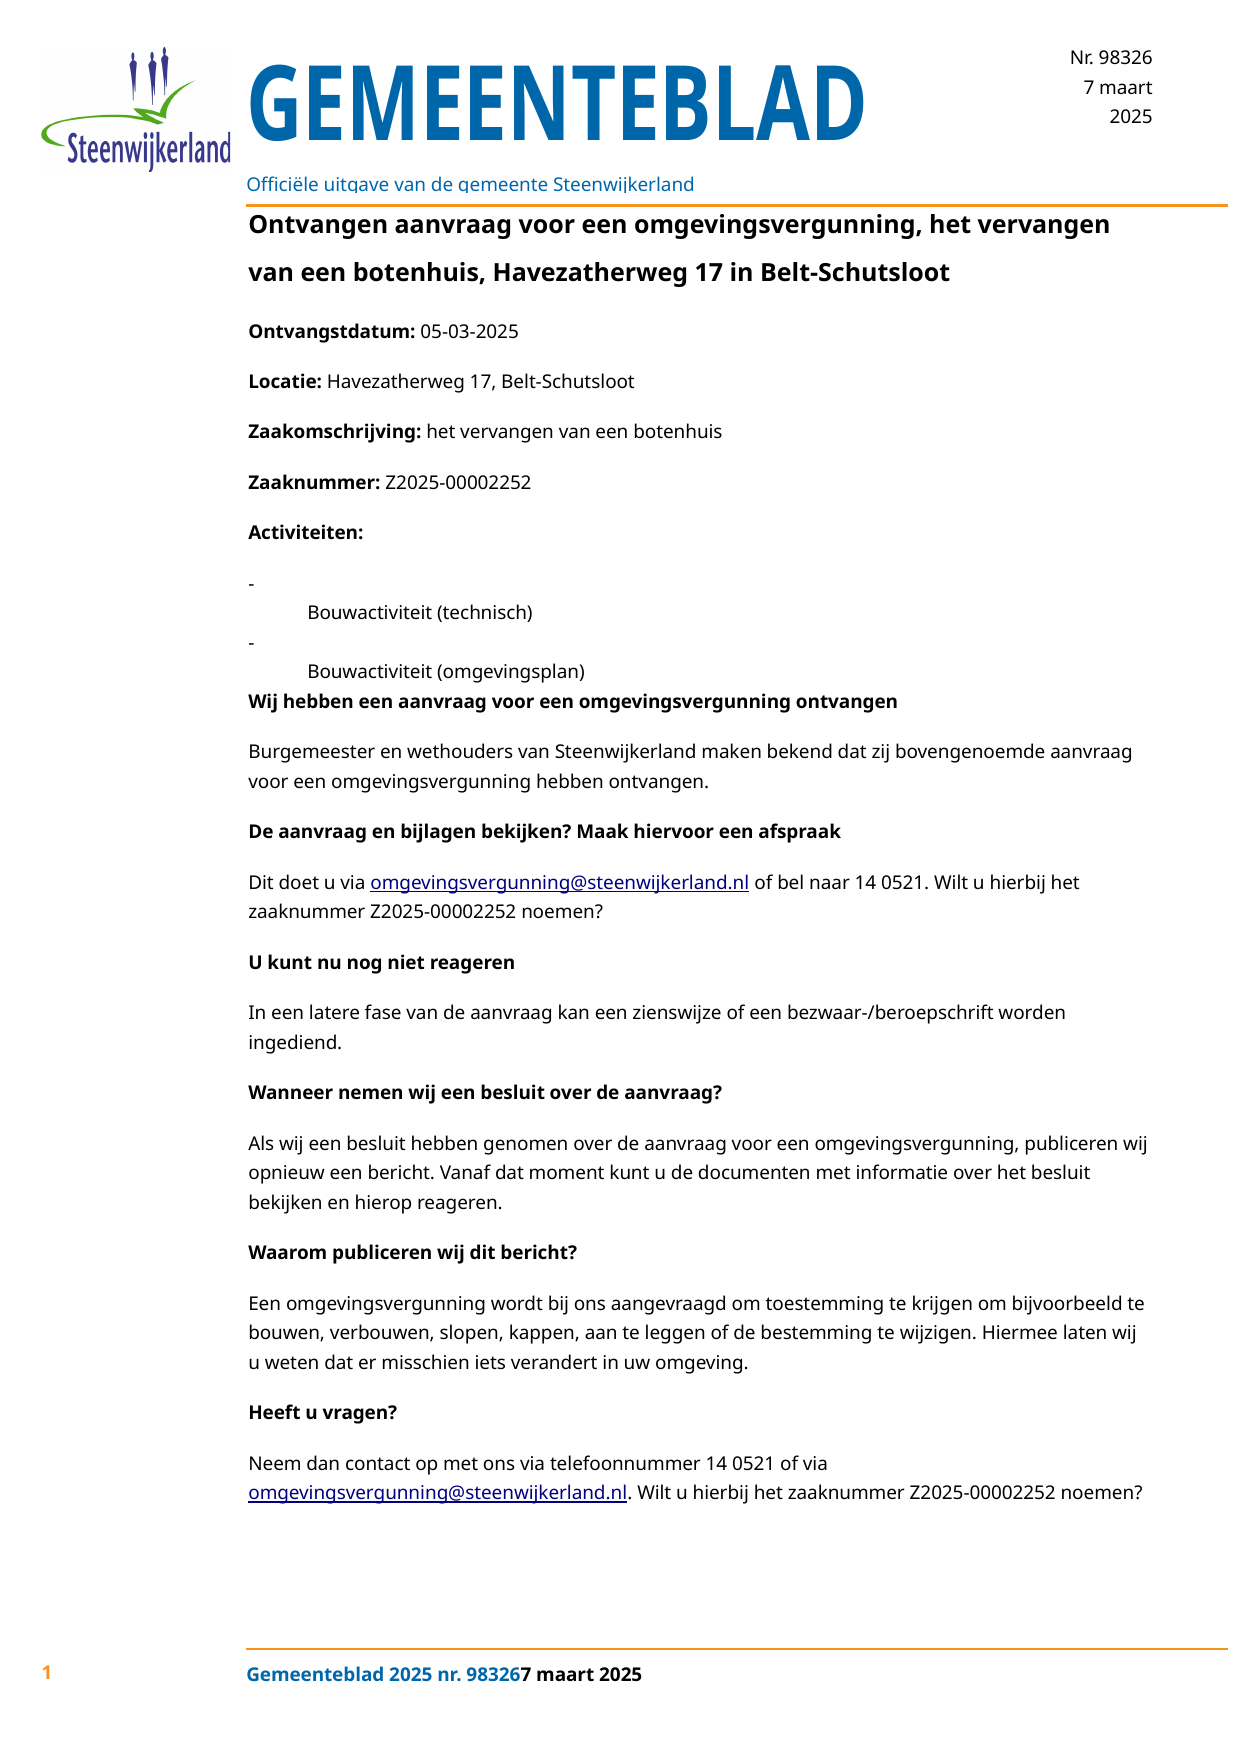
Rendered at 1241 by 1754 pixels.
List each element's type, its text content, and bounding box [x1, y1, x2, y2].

text Een omgevingsvergunning wordt bij ons aangevraagd om toestemming te krijgen om bijvoorbeeld te bouwen, verbouwen, slopen, kappen, aan te leggen of de bestemming te wijzigen. Hiermee laten wij u weten dat er misschien iets verandert in uw omgeving. [248, 1290, 1152, 1375]
text Heeft u vragen? [248, 1399, 1152, 1425]
text In een latere fase van de aanvraag kan een zienswijze of een bezwaar-/beroepschrift worden ingediend. [248, 999, 1152, 1055]
text U kunt nu nog niet reageren [248, 949, 1152, 975]
list Bouwactiviteit (omgevingsplan) [248, 659, 1152, 684]
text Activiteiten: [248, 519, 1152, 545]
text Ontvangstdatum: 05-03-2025 [248, 318, 1152, 344]
list Bouwactiviteit (technisch) [248, 599, 1152, 625]
text Ontvangen aanvraag voor een omgevingsvergunning, het vervangen van een botenhuis, Havezatherweg 17 in Belt-Schutsloot [248, 207, 1152, 288]
picture [41, 47, 231, 172]
text De aanvraag en bijlagen bekijken? Maak hiervoor een afspraak [248, 819, 1152, 844]
text Burgemeester en wethouders van Steenwijkerland maken bekend dat zij bovengenoemde aanvraag voor een omgevingsvergunning hebben ontvangen. [248, 739, 1152, 794]
text Wij hebben een aanvraag voor een omgevingsvergunning ontvangen [248, 688, 1152, 714]
text Neem dan contact op met ons via telefoonnummer 14 0521 of via omgevingsvergunning@steenwijkerland.nl. Wilt u hierbij het zaaknummer Z2025-00002252 noemen? [248, 1450, 1152, 1505]
text Als wij een besluit hebben genomen over de aanvraag voor een omgevingsvergunning, publiceren wij opnieuw een bericht. Vanaf dat moment kunt u de documenten met informatie over het besluit bekijken en hierop reageren. [248, 1130, 1152, 1215]
text Zaaknummer: Z2025-00002252 [248, 469, 1152, 495]
text Dit doet u via omgevingsvergunning@steenwijkerland.nl of bel naar 14 0521. Wilt u hierbij het zaaknummer Z2025-00002252 noemen? [248, 869, 1152, 924]
text Locatie: Havezatherweg 17, Belt-Schutsloot [248, 368, 1152, 394]
text Waarom publiceren wij dit bericht? [248, 1239, 1152, 1265]
text Zaakomschrijving: het vervangen van een botenhuis [248, 419, 1152, 444]
text Wanneer nemen wij een besluit over de aanvraag? [248, 1079, 1152, 1105]
